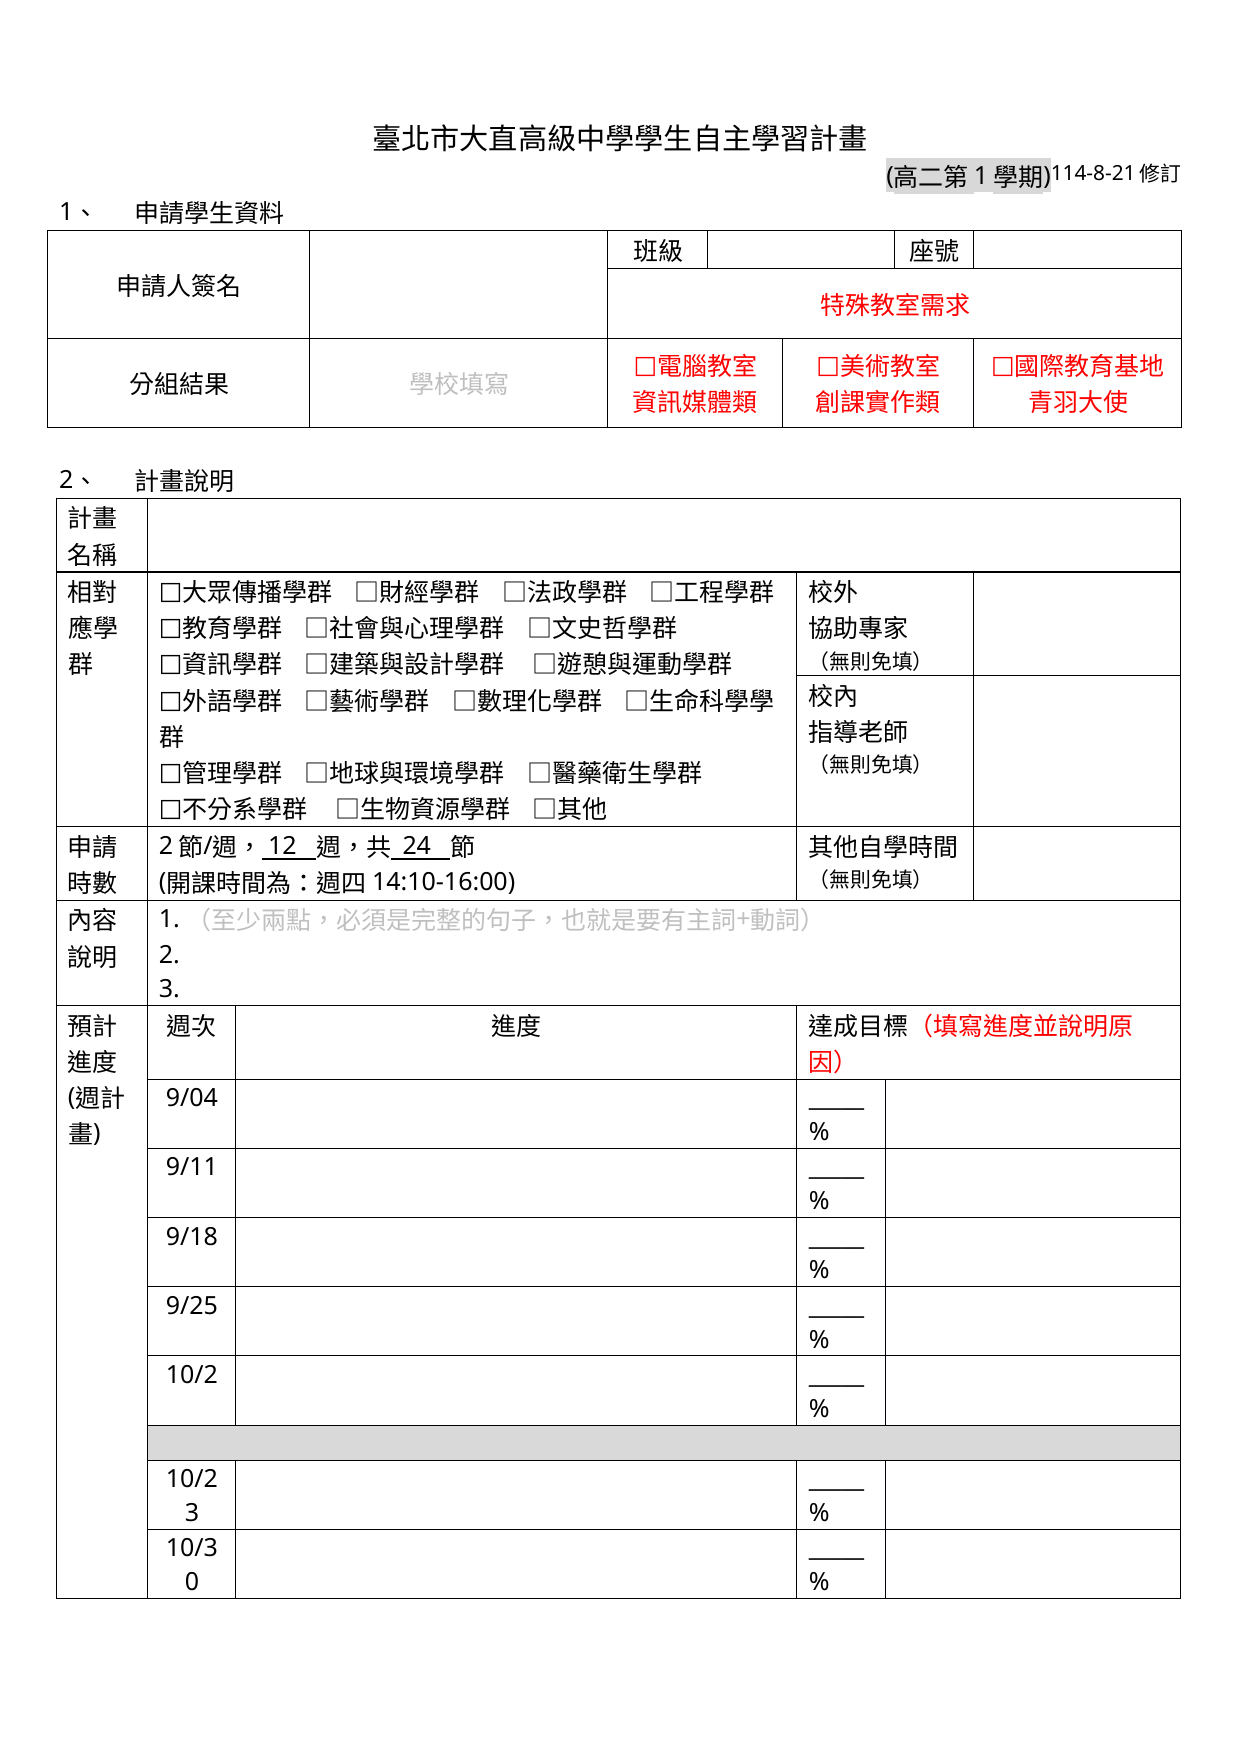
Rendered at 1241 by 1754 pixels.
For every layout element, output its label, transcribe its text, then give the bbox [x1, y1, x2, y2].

table_cell [886, 1461, 1180, 1529]
table_cell [974, 676, 1180, 826]
table_header [974, 231, 1181, 267]
table_cell [236, 1530, 796, 1598]
table_cell 申請 時數 [57, 827, 147, 900]
table_header 班級 [608, 231, 707, 267]
table_cell _____% [797, 1461, 885, 1529]
table_cell [886, 1149, 1180, 1217]
table_header 申請人簽名 [48, 231, 309, 338]
table_cell 校外 協助專家 （無則免填） [797, 573, 973, 675]
table_cell [236, 1218, 796, 1286]
table_cell [974, 827, 1180, 900]
table_cell 學校填寫 [310, 339, 607, 427]
table_cell [886, 1287, 1180, 1355]
table_cell □美術教室 創課實作類 [783, 339, 973, 427]
table_cell _____% [797, 1080, 885, 1148]
table_cell 校內 指導老師 （無則免填） [797, 676, 973, 826]
table_cell 2節/週， 12 週，共 24 節 (開課時間為：週四 14:10-16:00) [148, 827, 796, 900]
table_cell [886, 1356, 1180, 1424]
table_header 座號 [895, 231, 973, 267]
table_cell [236, 1356, 796, 1424]
subtitle 申請學生資料 [59, 194, 1181, 230]
table_cell 9/04 [148, 1080, 235, 1148]
table_header [148, 499, 1180, 571]
table_cell 相對應學群 [57, 573, 147, 826]
table_cell □國際教育基地 青羽大使 [974, 339, 1181, 427]
table_cell □大眾傳播學群 □財經學群 □法政學群 □工程學群 □教育學群 □社會與心理學群 □文史哲學群 □資訊學群 □建築與設計學群 □遊憩與運動學群 □外語學群 □藝術學群 □數理化學群 □生命科學學群 □管理學群 □地球與環境學群 □醫藥衛生學群 □不分系學群 □生物資源學群 □其他 [148, 573, 796, 826]
table_cell 9/11 [148, 1149, 235, 1217]
table_cell [886, 1218, 1180, 1286]
table_cell 10/30 [148, 1530, 235, 1598]
table_header [310, 231, 607, 338]
table_cell _____% [797, 1149, 885, 1217]
table_cell 9/25 [148, 1287, 235, 1355]
table_cell [236, 1461, 796, 1529]
table_cell 分組結果 [48, 339, 309, 427]
table_cell [236, 1149, 796, 1217]
table_cell 1. （至少兩點，必須是完整的句子，也就是要有主詞+動詞） 2. 3. [148, 901, 1180, 1005]
table_cell [236, 1080, 796, 1148]
table_cell 達成目標（填寫進度並說明原因） [797, 1006, 1180, 1079]
table_cell [886, 1080, 1180, 1148]
table_cell _____% [797, 1530, 885, 1598]
table_cell _____% [797, 1218, 885, 1286]
table_cell [974, 573, 1180, 675]
table_cell _____% [797, 1287, 885, 1355]
table_cell _____% [797, 1356, 885, 1424]
table_header 計畫 名稱 [57, 499, 147, 571]
table_cell 10/2 [148, 1356, 235, 1424]
table_cell 9/18 [148, 1218, 235, 1286]
table_cell [886, 1530, 1180, 1598]
table_cell [236, 1287, 796, 1355]
table_header [708, 231, 894, 267]
table_cell 10/23 [148, 1461, 235, 1529]
table_cell 週次 [148, 1006, 235, 1079]
subtitle 計畫說明 [59, 462, 1181, 498]
table_cell 預計 進度 (週計畫) [57, 1006, 147, 1598]
table_cell 其他自學時間 （無則免填） [797, 827, 973, 900]
table_cell □電腦教室 資訊媒體類 [608, 339, 782, 427]
table_cell 進度 [236, 1006, 796, 1079]
subtitle (高二第1學期)114-8-21修訂 [59, 158, 1181, 194]
table_cell [148, 1426, 1180, 1460]
table_cell 特殊教室需求 [608, 269, 1181, 338]
table_cell 內容 說明 [57, 901, 147, 1005]
subtitle 臺北市大直高級中學學生自主學習計畫 [59, 114, 1181, 158]
